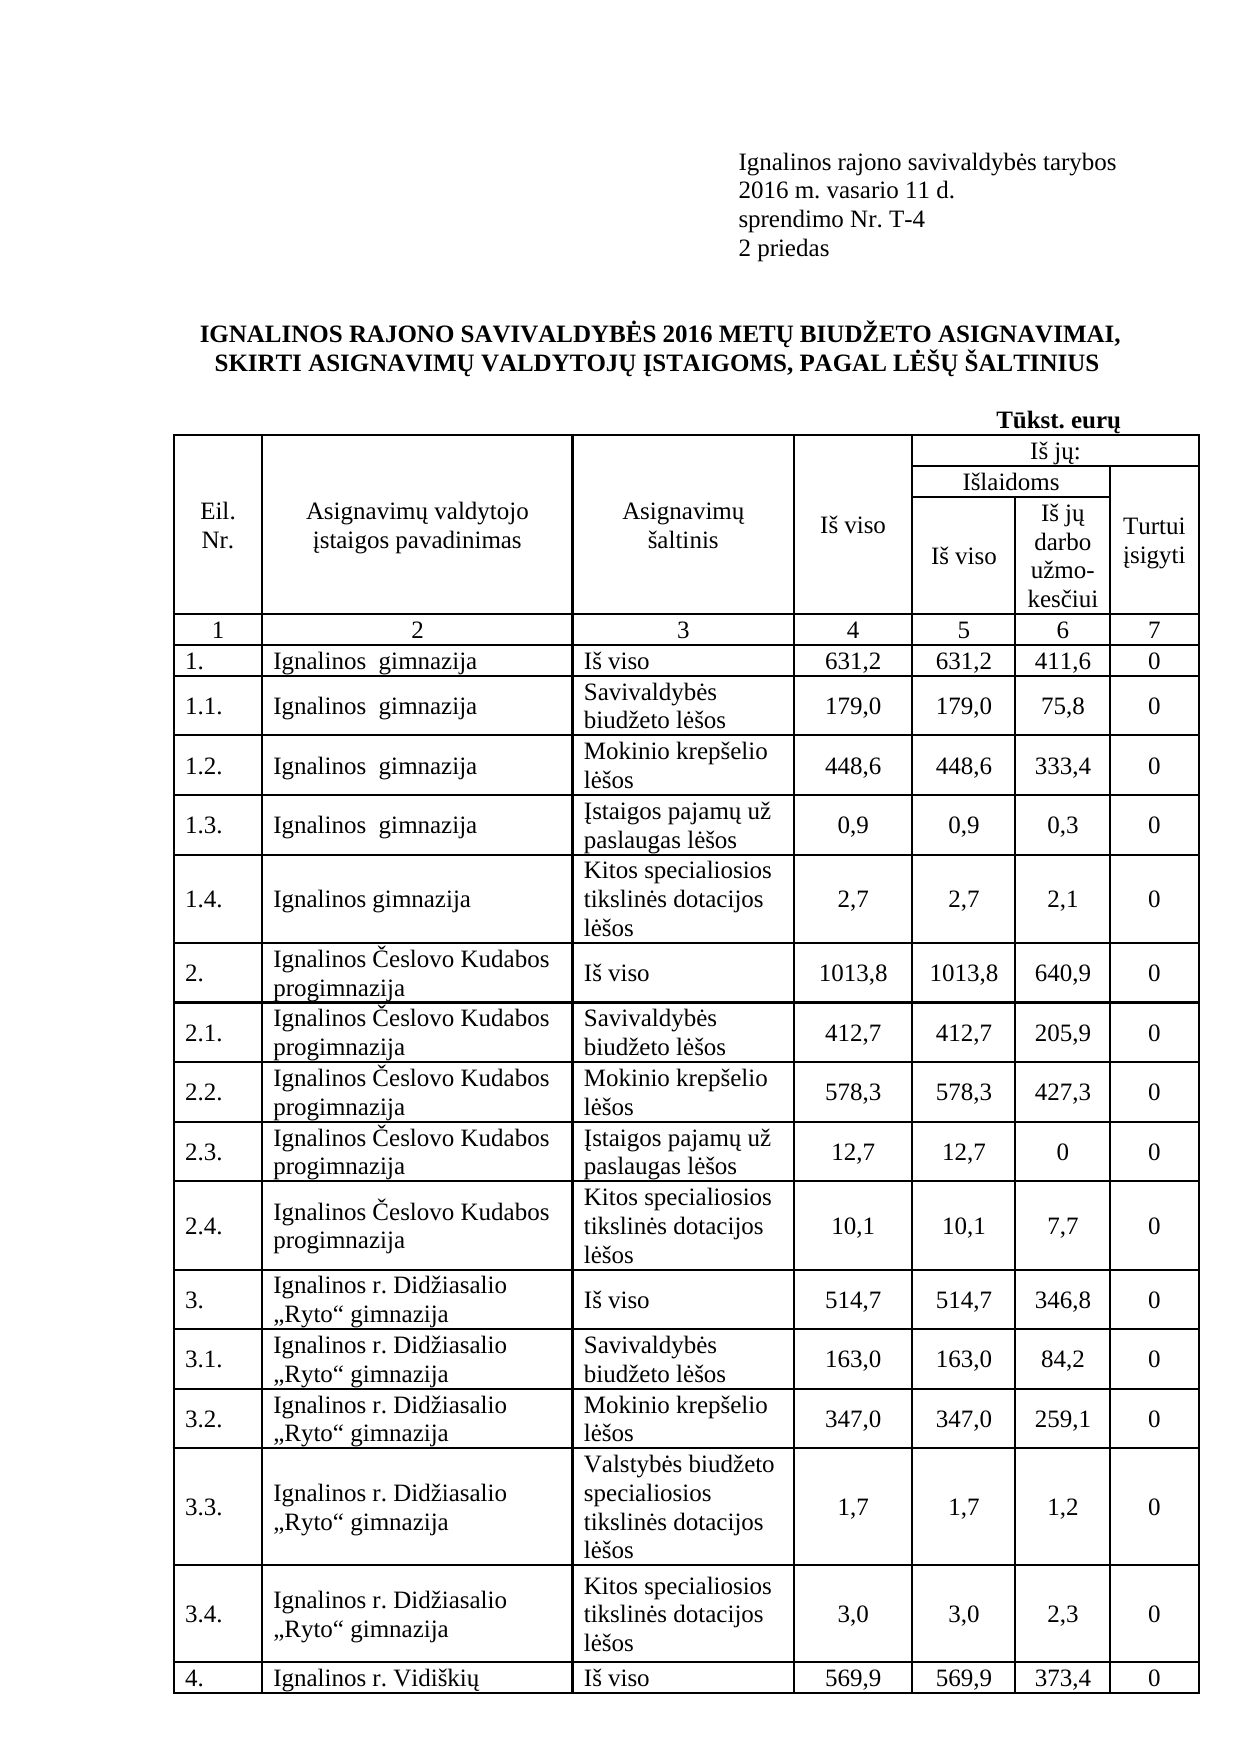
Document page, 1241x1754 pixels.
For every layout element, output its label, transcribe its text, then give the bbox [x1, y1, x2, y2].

table_cell 2.1. [175, 1004, 261, 1061]
table_cell 2 [263, 615, 571, 644]
table_cell 0 [1111, 1566, 1198, 1661]
table_cell 514,7 [913, 1271, 1014, 1328]
table_cell 163,0 [795, 1330, 911, 1388]
table_cell 0 [1111, 796, 1198, 853]
table_cell 347,0 [913, 1390, 1014, 1447]
table_cell 1.2. [175, 736, 261, 794]
table_cell 514,7 [795, 1271, 911, 1328]
table_cell 3,0 [795, 1566, 911, 1661]
table_cell 4 [795, 615, 911, 644]
table_cell 0 [1111, 856, 1198, 942]
table_cell 0 [1111, 1330, 1198, 1388]
table_cell Iš viso [574, 1271, 793, 1328]
table_cell 346,8 [1016, 1271, 1109, 1328]
table_cell Išlaidoms [913, 467, 1109, 496]
table_cell 3,0 [913, 1566, 1014, 1661]
table_cell Ignalinos gimnazija [263, 856, 571, 942]
table_cell 1,2 [1016, 1449, 1109, 1564]
table_cell Ignalinos Česlovo Kudabos progimnazija [263, 1004, 571, 1061]
table_cell 2.2. [175, 1063, 261, 1121]
table_cell 1,7 [913, 1449, 1014, 1564]
table_cell Ignalinos r. Didžiasalio „Ryto“ gimnazija [263, 1330, 571, 1388]
table_cell Savivaldybės biudžeto lėšos [574, 1330, 793, 1388]
text IGNALINOS RAJONO SAVIVALDYBĖS 2016 METŲ BIUDŽETO ASIGNAVIMAI, SKIRTI ASIGNAVIMŲ VALDYTOJŲ ĮSTAIGOMS, PAGAL LĖŠŲ ŠALTINIUS [177, 319, 1137, 377]
table_cell 12,7 [795, 1123, 911, 1180]
table_cell 2.4. [175, 1182, 261, 1268]
table_cell Iš viso [574, 1663, 793, 1692]
table_header Iš viso [795, 436, 911, 613]
table_cell 578,3 [913, 1063, 1014, 1121]
table_cell Ignalinos Česlovo Kudabos progimnazija [263, 1123, 571, 1180]
table_header Iš jų: [913, 436, 1198, 465]
table_cell 631,2 [795, 646, 911, 675]
table_cell 0,3 [1016, 796, 1109, 853]
table_cell 163,0 [913, 1330, 1014, 1388]
text sprendimo Nr. T-4 [582, 204, 1137, 233]
table_cell Mokinio krepšelio lėšos [574, 1063, 793, 1121]
table_cell 1.3. [175, 796, 261, 853]
table_cell 1.4. [175, 856, 261, 942]
table_cell 1013,8 [913, 944, 1014, 1001]
table_cell 2,7 [795, 856, 911, 942]
table_cell 12,7 [913, 1123, 1014, 1180]
table_cell Ignalinos r. Didžiasalio „Ryto“ gimnazija [263, 1449, 571, 1564]
table_cell 333,4 [1016, 736, 1109, 794]
table_cell 0 [1111, 1123, 1198, 1180]
table_header Asignavimų šaltinis [574, 436, 793, 613]
table_cell 1. [175, 646, 261, 675]
table_cell 3.2. [175, 1390, 261, 1447]
table_cell 0 [1111, 646, 1198, 675]
table_cell 640,9 [1016, 944, 1109, 1001]
table_cell 448,6 [795, 736, 911, 794]
table_cell 0 [1111, 1063, 1198, 1121]
table_cell Savivaldybės biudžeto lėšos [574, 677, 793, 734]
table_cell 347,0 [795, 1390, 911, 1447]
table_cell 373,4 [1016, 1663, 1109, 1692]
text Ignalinos rajono savivaldybės tarybos [582, 147, 1137, 176]
table_cell Savivaldybės biudžeto lėšos [574, 1004, 793, 1061]
table_cell 0,9 [913, 796, 1014, 853]
table_cell 7,7 [1016, 1182, 1109, 1268]
table_cell 3 [574, 615, 793, 644]
table_cell Iš viso [913, 498, 1014, 613]
table_cell 0 [1111, 1663, 1198, 1692]
table_cell Iš viso [574, 646, 793, 675]
table_cell 578,3 [795, 1063, 911, 1121]
table_cell 0 [1111, 736, 1198, 794]
table_cell Ignalinos Česlovo Kudabos progimnazija [263, 1182, 571, 1268]
table_cell 0 [1111, 1004, 1198, 1061]
table_cell 631,2 [913, 646, 1014, 675]
table_cell 412,7 [913, 1004, 1014, 1061]
table_cell 1.1. [175, 677, 261, 734]
table_cell Mokinio krepšelio lėšos [574, 1390, 793, 1447]
table_cell Ignalinos r. Didžiasalio „Ryto“ gimnazija [263, 1271, 571, 1328]
table_header Asignavimų valdytojo įstaigos pavadinimas [263, 436, 571, 613]
table_cell 10,1 [795, 1182, 911, 1268]
table_cell Iš jų darbo užmo-kesčiui [1016, 498, 1109, 613]
table_cell 2,1 [1016, 856, 1109, 942]
table_cell 412,7 [795, 1004, 911, 1061]
table_cell Valstybės biudžeto specialiosios tikslinės dotacijos lėšos [574, 1449, 793, 1564]
table_cell 569,9 [795, 1663, 911, 1692]
table_cell Ignalinos Česlovo Kudabos progimnazija [263, 944, 571, 1001]
table_cell 0 [1111, 1182, 1198, 1268]
table_cell Mokinio krepšelio lėšos [574, 736, 793, 794]
table_cell Ignalinos r. Didžiasalio „Ryto“ gimnazija [263, 1566, 571, 1661]
table_cell 427,3 [1016, 1063, 1109, 1121]
table_cell 448,6 [913, 736, 1014, 794]
table_cell 205,9 [1016, 1004, 1109, 1061]
table_cell 84,2 [1016, 1330, 1109, 1388]
table_cell 3. [175, 1271, 261, 1328]
table_cell 569,9 [913, 1663, 1014, 1692]
table_header Eil. Nr. [175, 436, 261, 613]
table_cell 1013,8 [795, 944, 911, 1001]
table_cell Ignalinos gimnazija [263, 736, 571, 794]
table_cell 0,9 [795, 796, 911, 853]
table_cell 2,3 [1016, 1566, 1109, 1661]
table_cell Ignalinos Česlovo Kudabos progimnazija [263, 1063, 571, 1121]
table_cell Turtui įsigyti [1111, 467, 1198, 613]
table_cell 3.1. [175, 1330, 261, 1388]
table_cell 2,7 [913, 856, 1014, 942]
table_cell Ignalinos gimnazija [263, 796, 571, 853]
table_cell 6 [1016, 615, 1109, 644]
table_cell 3.4. [175, 1566, 261, 1661]
table_cell 1,7 [795, 1449, 911, 1564]
table_cell Kitos specialiosios tikslinės dotacijos lėšos [574, 856, 793, 942]
text 2016 m. vasario 11 d. [582, 176, 1137, 204]
table_cell Ignalinos r. Didžiasalio „Ryto“ gimnazija [263, 1390, 571, 1447]
text Tūkst. eurų [177, 406, 1137, 434]
table_cell Iš viso [574, 944, 793, 1001]
table_cell Ignalinos gimnazija [263, 677, 571, 734]
table_cell 0 [1111, 1390, 1198, 1447]
table_cell Įstaigos pajamų už paslaugas lėšos [574, 1123, 793, 1180]
table_cell 0 [1111, 677, 1198, 734]
table_cell 411,6 [1016, 646, 1109, 675]
table_cell 0 [1111, 944, 1198, 1001]
table_cell 2. [175, 944, 261, 1001]
table_cell 4. [175, 1663, 261, 1692]
table_cell 179,0 [913, 677, 1014, 734]
table_cell 2.3. [175, 1123, 261, 1180]
table_cell 5 [913, 615, 1014, 644]
table_cell 0 [1111, 1449, 1198, 1564]
table_cell 10,1 [913, 1182, 1014, 1268]
table_cell Įstaigos pajamų už paslaugas lėšos [574, 796, 793, 853]
table_cell Kitos specialiosios tikslinės dotacijos lėšos [574, 1566, 793, 1661]
table_cell 0 [1016, 1123, 1109, 1180]
table_cell 7 [1111, 615, 1198, 644]
table_cell 179,0 [795, 677, 911, 734]
table_cell 3.3. [175, 1449, 261, 1564]
table_cell 259,1 [1016, 1390, 1109, 1447]
table_cell 1 [175, 615, 261, 644]
table_cell Ignalinos r. Vidiškių [263, 1663, 571, 1692]
table_cell Kitos specialiosios tikslinės dotacijos lėšos [574, 1182, 793, 1268]
table_cell 75,8 [1016, 677, 1109, 734]
table_cell Ignalinos gimnazija [263, 646, 571, 675]
table_cell 0 [1111, 1271, 1198, 1328]
text 2 priedas [582, 233, 1137, 262]
